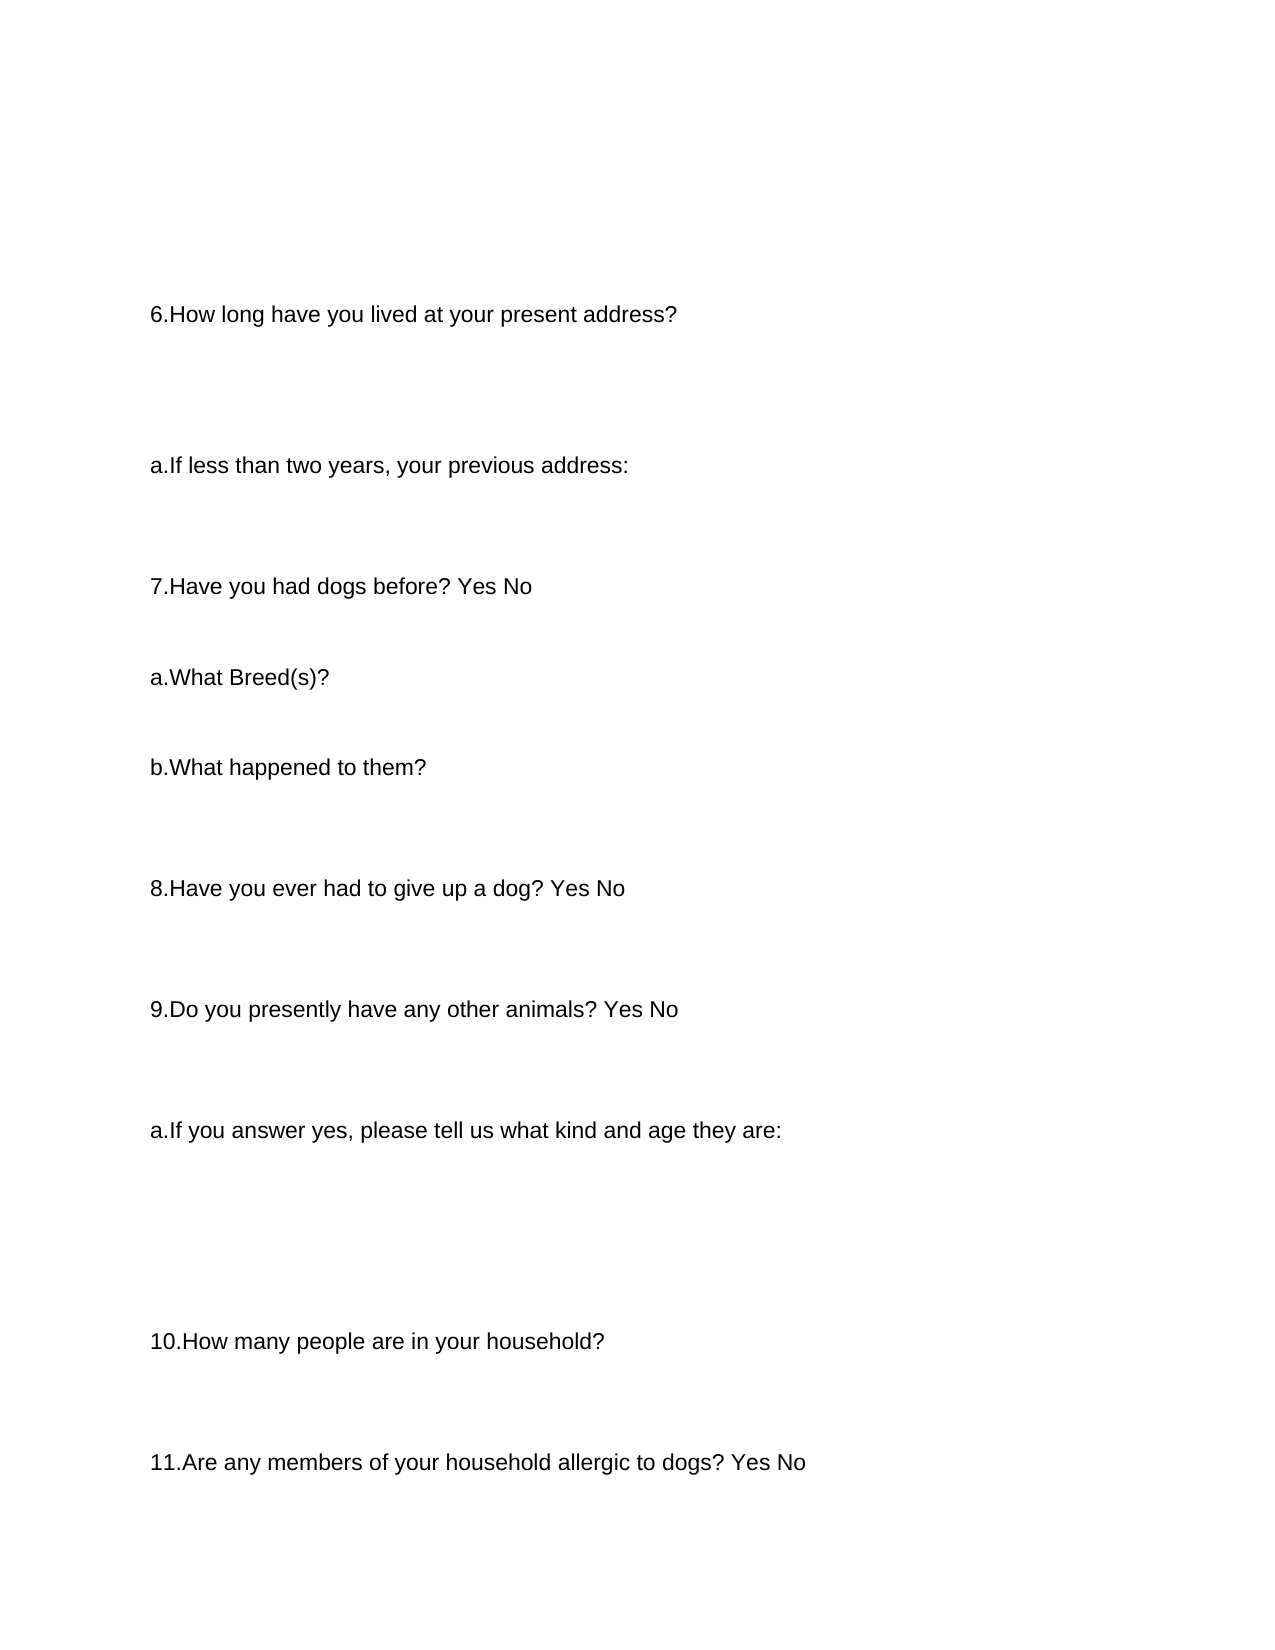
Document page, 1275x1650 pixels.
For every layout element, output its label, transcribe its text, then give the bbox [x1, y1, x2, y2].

text 10.How many people are in your household? [150, 1328, 1125, 1354]
text 7.Have you had dogs before? Yes No [150, 573, 1125, 599]
text 8.Have you ever had to give up a dog? Yes No [150, 875, 1125, 901]
text a.If less than two years, your previous address: [150, 452, 1125, 478]
text b.What happened to them? [150, 754, 1125, 781]
text 11.Are any members of your household allergic to dogs? Yes No [150, 1449, 1125, 1475]
text 9.Do you presently have any other animals? Yes No [150, 996, 1125, 1022]
text a.What Breed(s)? [150, 663, 1125, 690]
text a.If you answer yes, please tell us what kind and age they are: [150, 1117, 1125, 1143]
text 6.How long have you lived at your present address? [150, 301, 1125, 327]
